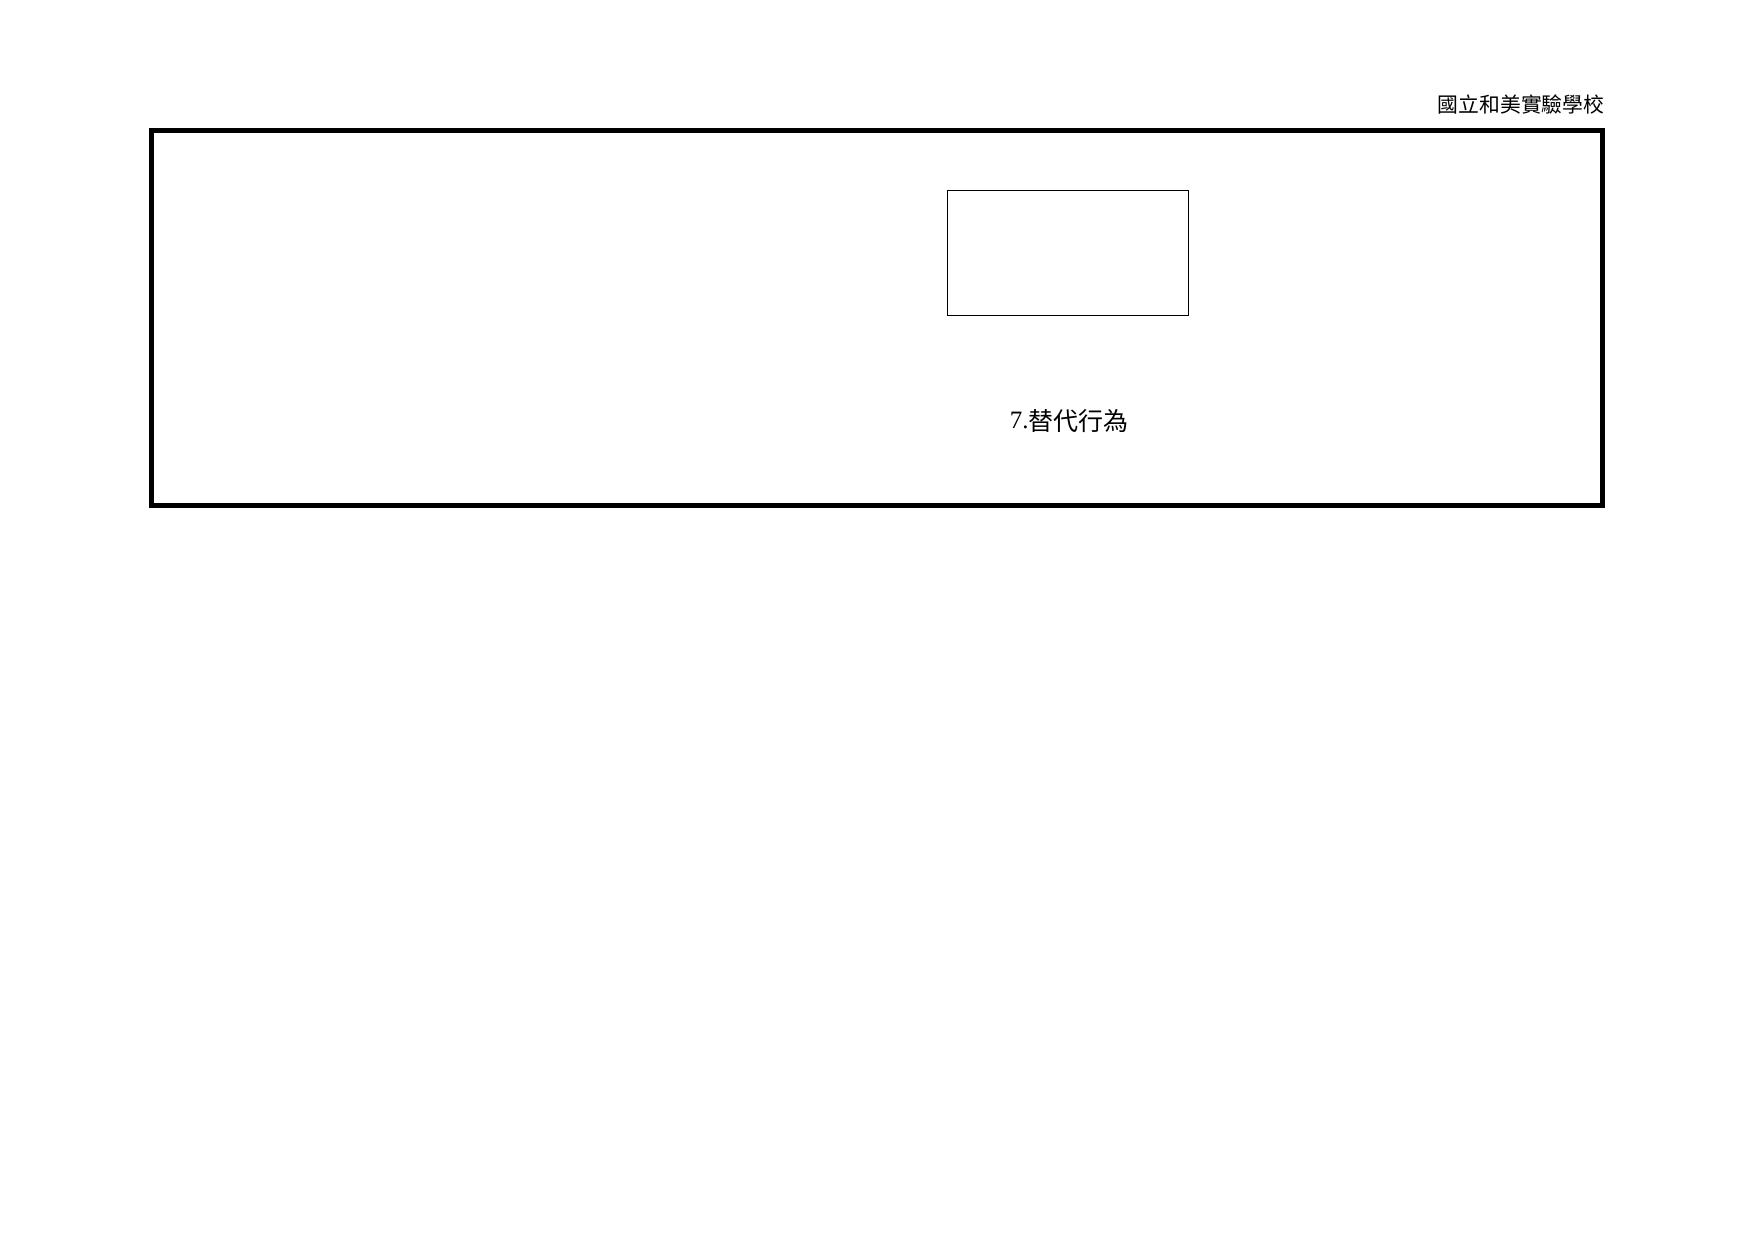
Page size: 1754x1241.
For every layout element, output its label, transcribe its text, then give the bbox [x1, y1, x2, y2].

table_header / [154, 133, 1600, 503]
table_cell [818, 190, 936, 440]
table_header [948, 191, 1188, 315]
table_cell [1202, 190, 1320, 440]
table_cell [552, 190, 818, 440]
table_cell [434, 190, 552, 440]
table_cell [168, 190, 434, 440]
table_cell 7.替代行為 [936, 190, 1202, 440]
table_cell [1320, 190, 1586, 440]
